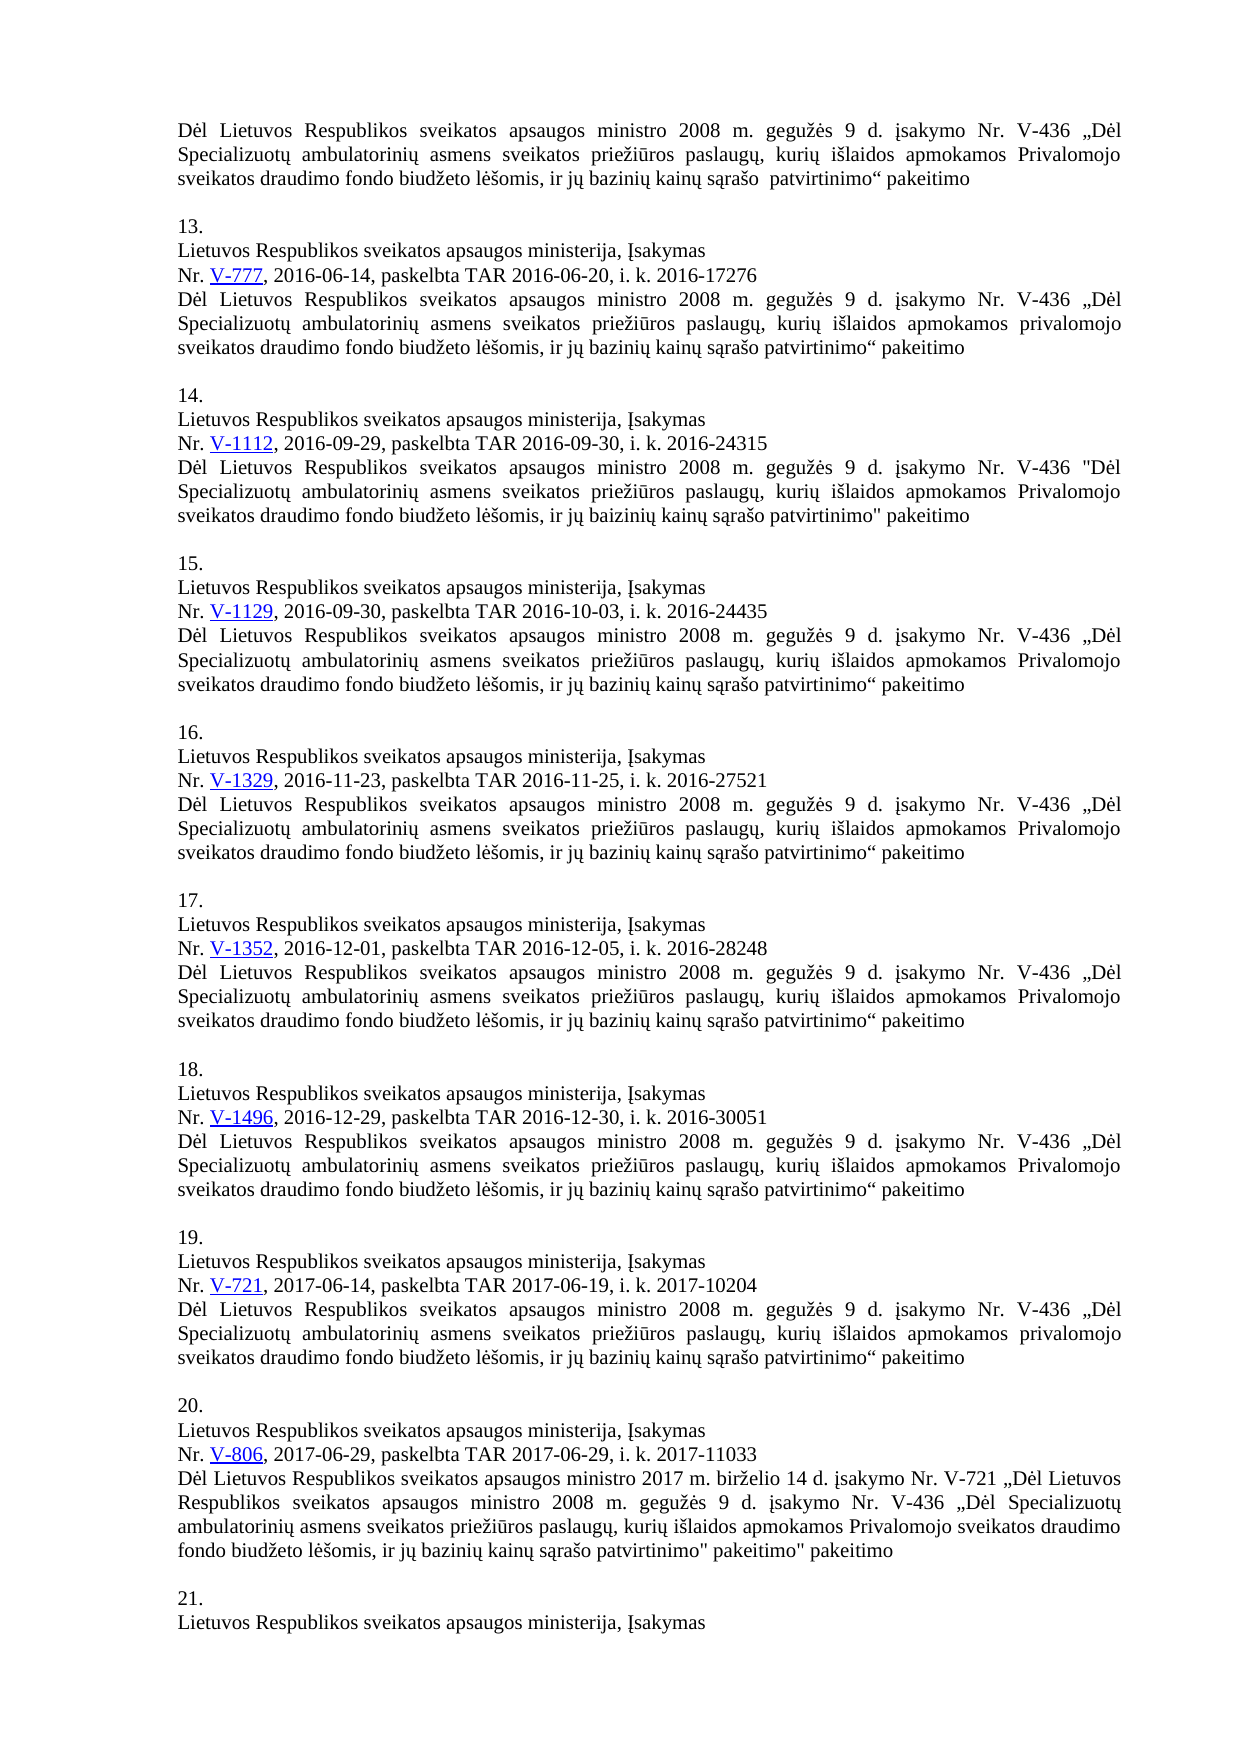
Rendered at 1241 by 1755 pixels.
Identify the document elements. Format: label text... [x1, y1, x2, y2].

text 15. [177, 551, 1122, 575]
text Lietuvos Respublikos sveikatos apsaugos ministerija, Įsakymas [177, 238, 1122, 262]
text Lietuvos Respublikos sveikatos apsaugos ministerija, Įsakymas [177, 744, 1122, 768]
text Dėl Lietuvos Respublikos sveikatos apsaugos ministro 2008 m. gegužės 9 d. įsakymo Nr. V-436 „Dėl Specializuotų ambulatorinių asmens sveikatos priežiūros paslaugų, kurių išlaidos apmokamos Privalomojo sveikatos draudimo fondo biudžeto lėšomis, ir jų bazinių kainų sąrašo patvirtinimo“ pakeitimo [177, 118, 1122, 190]
text 18. [177, 1057, 1122, 1081]
text Lietuvos Respublikos sveikatos apsaugos ministerija, Įsakymas [177, 912, 1122, 936]
text 14. [177, 383, 1122, 407]
text Lietuvos Respublikos sveikatos apsaugos ministerija, Įsakymas [177, 575, 1122, 599]
text Lietuvos Respublikos sveikatos apsaugos ministerija, Įsakymas [177, 1417, 1122, 1442]
text Nr. V-1112, 2016-09-29, paskelbta TAR 2016-09-30, i. k. 2016-24315 [177, 431, 1122, 455]
text 21. [177, 1586, 1122, 1610]
text Lietuvos Respublikos sveikatos apsaugos ministerija, Įsakymas [177, 1081, 1122, 1105]
text Dėl Lietuvos Respublikos sveikatos apsaugos ministro 2008 m. gegužės 9 d. įsakymo Nr. V-436 „Dėl Specializuotų ambulatorinių asmens sveikatos priežiūros paslaugų, kurių išlaidos apmokamos Privalomojo sveikatos draudimo fondo biudžeto lėšomis, ir jų bazinių kainų sąrašo patvirtinimo“ pakeitimo [177, 1129, 1122, 1201]
text Dėl Lietuvos Respublikos sveikatos apsaugos ministro 2008 m. gegužės 9 d. įsakymo Nr. V-436 „Dėl Specializuotų ambulatorinių asmens sveikatos priežiūros paslaugų, kurių išlaidos apmokamos Privalomojo sveikatos draudimo fondo biudžeto lėšomis, ir jų bazinių kainų sąrašo patvirtinimo“ pakeitimo [177, 623, 1122, 696]
text Dėl Lietuvos Respublikos sveikatos apsaugos ministro 2008 m. gegužės 9 d. įsakymo Nr. V-436 „Dėl Specializuotų ambulatorinių asmens sveikatos priežiūros paslaugų, kurių išlaidos apmokamos Privalomojo sveikatos draudimo fondo biudžeto lėšomis, ir jų bazinių kainų sąrašo patvirtinimo“ pakeitimo [177, 792, 1122, 864]
text Lietuvos Respublikos sveikatos apsaugos ministerija, Įsakymas [177, 1249, 1122, 1273]
text Lietuvos Respublikos sveikatos apsaugos ministerija, Įsakymas [177, 1610, 1122, 1634]
text 13. [177, 214, 1122, 238]
text Nr. V-806, 2017-06-29, paskelbta TAR 2017-06-29, i. k. 2017-11033 [177, 1442, 1122, 1466]
text Nr. V-1496, 2016-12-29, paskelbta TAR 2016-12-30, i. k. 2016-30051 [177, 1105, 1122, 1129]
text 19. [177, 1225, 1122, 1249]
text Nr. V-1329, 2016-11-23, paskelbta TAR 2016-11-25, i. k. 2016-27521 [177, 768, 1122, 792]
text 16. [177, 720, 1122, 744]
text 20. [177, 1393, 1122, 1417]
text 17. [177, 888, 1122, 912]
text Nr. V-1352, 2016-12-01, paskelbta TAR 2016-12-05, i. k. 2016-28248 [177, 936, 1122, 960]
text Nr. V-1129, 2016-09-30, paskelbta TAR 2016-10-03, i. k. 2016-24435 [177, 599, 1122, 623]
text Nr. V-721, 2017-06-14, paskelbta TAR 2017-06-19, i. k. 2017-10204 [177, 1273, 1122, 1297]
text Dėl Lietuvos Respublikos sveikatos apsaugos ministro 2008 m. gegužės 9 d. įsakymo Nr. V-436 "Dėl Specializuotų ambulatorinių asmens sveikatos priežiūros paslaugų, kurių išlaidos apmokamos Privalomojo sveikatos draudimo fondo biudžeto lėšomis, ir jų baizinių kainų sąrašo patvirtinimo" pakeitimo [177, 455, 1122, 527]
text Nr. V-777, 2016-06-14, paskelbta TAR 2016-06-20, i. k. 2016-17276 [177, 262, 1122, 287]
text Dėl Lietuvos Respublikos sveikatos apsaugos ministro 2008 m. gegužės 9 d. įsakymo Nr. V-436 „Dėl Specializuotų ambulatorinių asmens sveikatos priežiūros paslaugų, kurių išlaidos apmokamos Privalomojo sveikatos draudimo fondo biudžeto lėšomis, ir jų bazinių kainų sąrašo patvirtinimo“ pakeitimo [177, 960, 1122, 1032]
text Lietuvos Respublikos sveikatos apsaugos ministerija, Įsakymas [177, 407, 1122, 431]
text Dėl Lietuvos Respublikos sveikatos apsaugos ministro 2008 m. gegužės 9 d. įsakymo Nr. V-436 „Dėl Specializuotų ambulatorinių asmens sveikatos priežiūros paslaugų, kurių išlaidos apmokamos privalomojo sveikatos draudimo fondo biudžeto lėšomis, ir jų bazinių kainų sąrašo patvirtinimo“ pakeitimo [177, 287, 1122, 359]
text Dėl Lietuvos Respublikos sveikatos apsaugos ministro 2017 m. birželio 14 d. įsakymo Nr. V-721 „Dėl Lietuvos Respublikos sveikatos apsaugos ministro 2008 m. gegužės 9 d. įsakymo Nr. V-436 „Dėl Specializuotų ambulatorinių asmens sveikatos priežiūros paslaugų, kurių išlaidos apmokamos Privalomojo sveikatos draudimo fondo biudžeto lėšomis, ir jų bazinių kainų sąrašo patvirtinimo" pakeitimo" pakeitimo [177, 1466, 1122, 1562]
text Dėl Lietuvos Respublikos sveikatos apsaugos ministro 2008 m. gegužės 9 d. įsakymo Nr. V-436 „Dėl Specializuotų ambulatorinių asmens sveikatos priežiūros paslaugų, kurių išlaidos apmokamos privalomojo sveikatos draudimo fondo biudžeto lėšomis, ir jų bazinių kainų sąrašo patvirtinimo“ pakeitimo [177, 1297, 1122, 1369]
